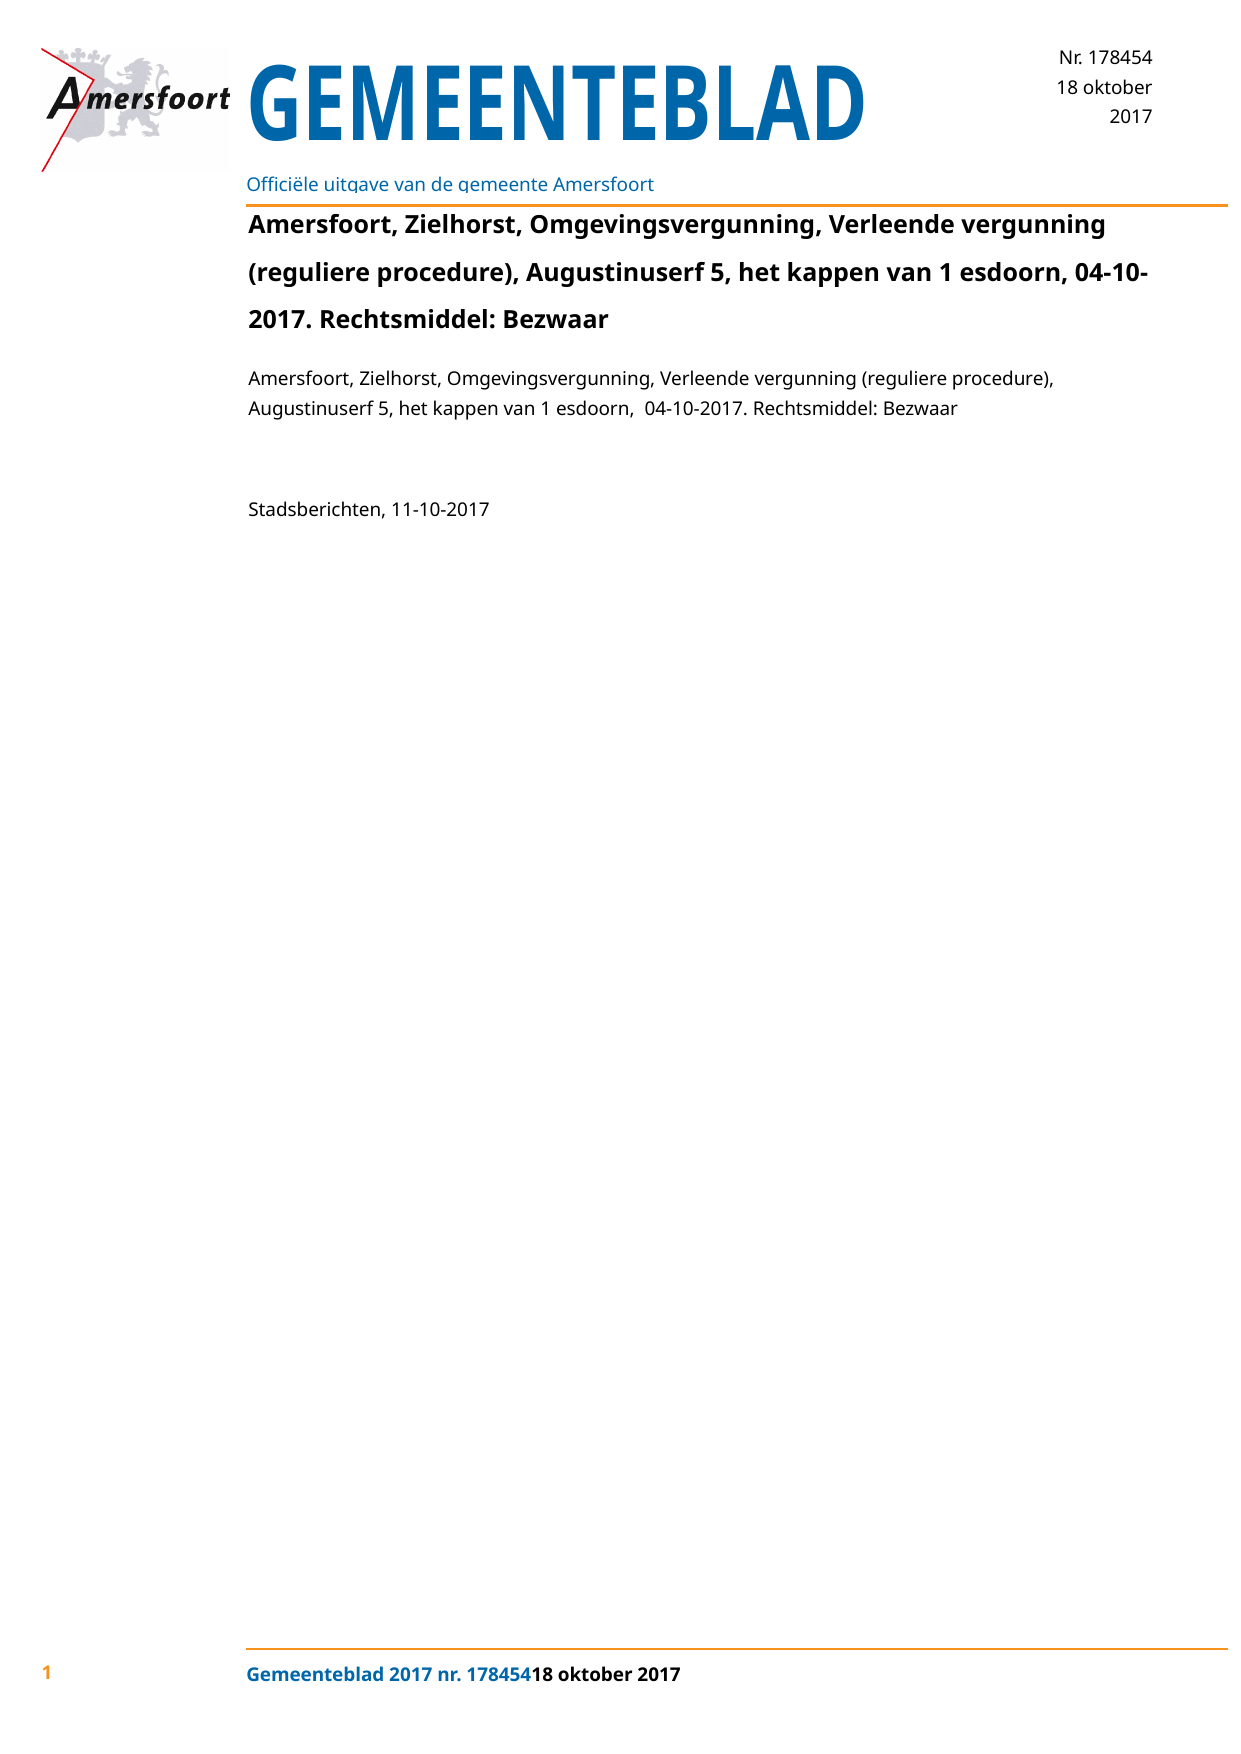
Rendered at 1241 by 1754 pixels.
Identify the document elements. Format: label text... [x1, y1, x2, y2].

text Stadsberichten, 11-10-2017 [248, 496, 1152, 522]
text Amersfoort, Zielhorst, Omgevingsvergunning, Verleende vergunning (reguliere procedure), Augustinuserf 5, het kappen van 1 esdoorn, 04-10-2017. Rechtsmiddel: Bezwaar [248, 366, 1152, 421]
text Amersfoort, Zielhorst, Omgevingsvergunning, Verleende vergunning (reguliere procedure), Augustinuserf 5, het kappen van 1 esdoorn, 04-10-2017. Rechtsmiddel: Bezwaar [248, 207, 1152, 336]
picture [41, 47, 231, 172]
